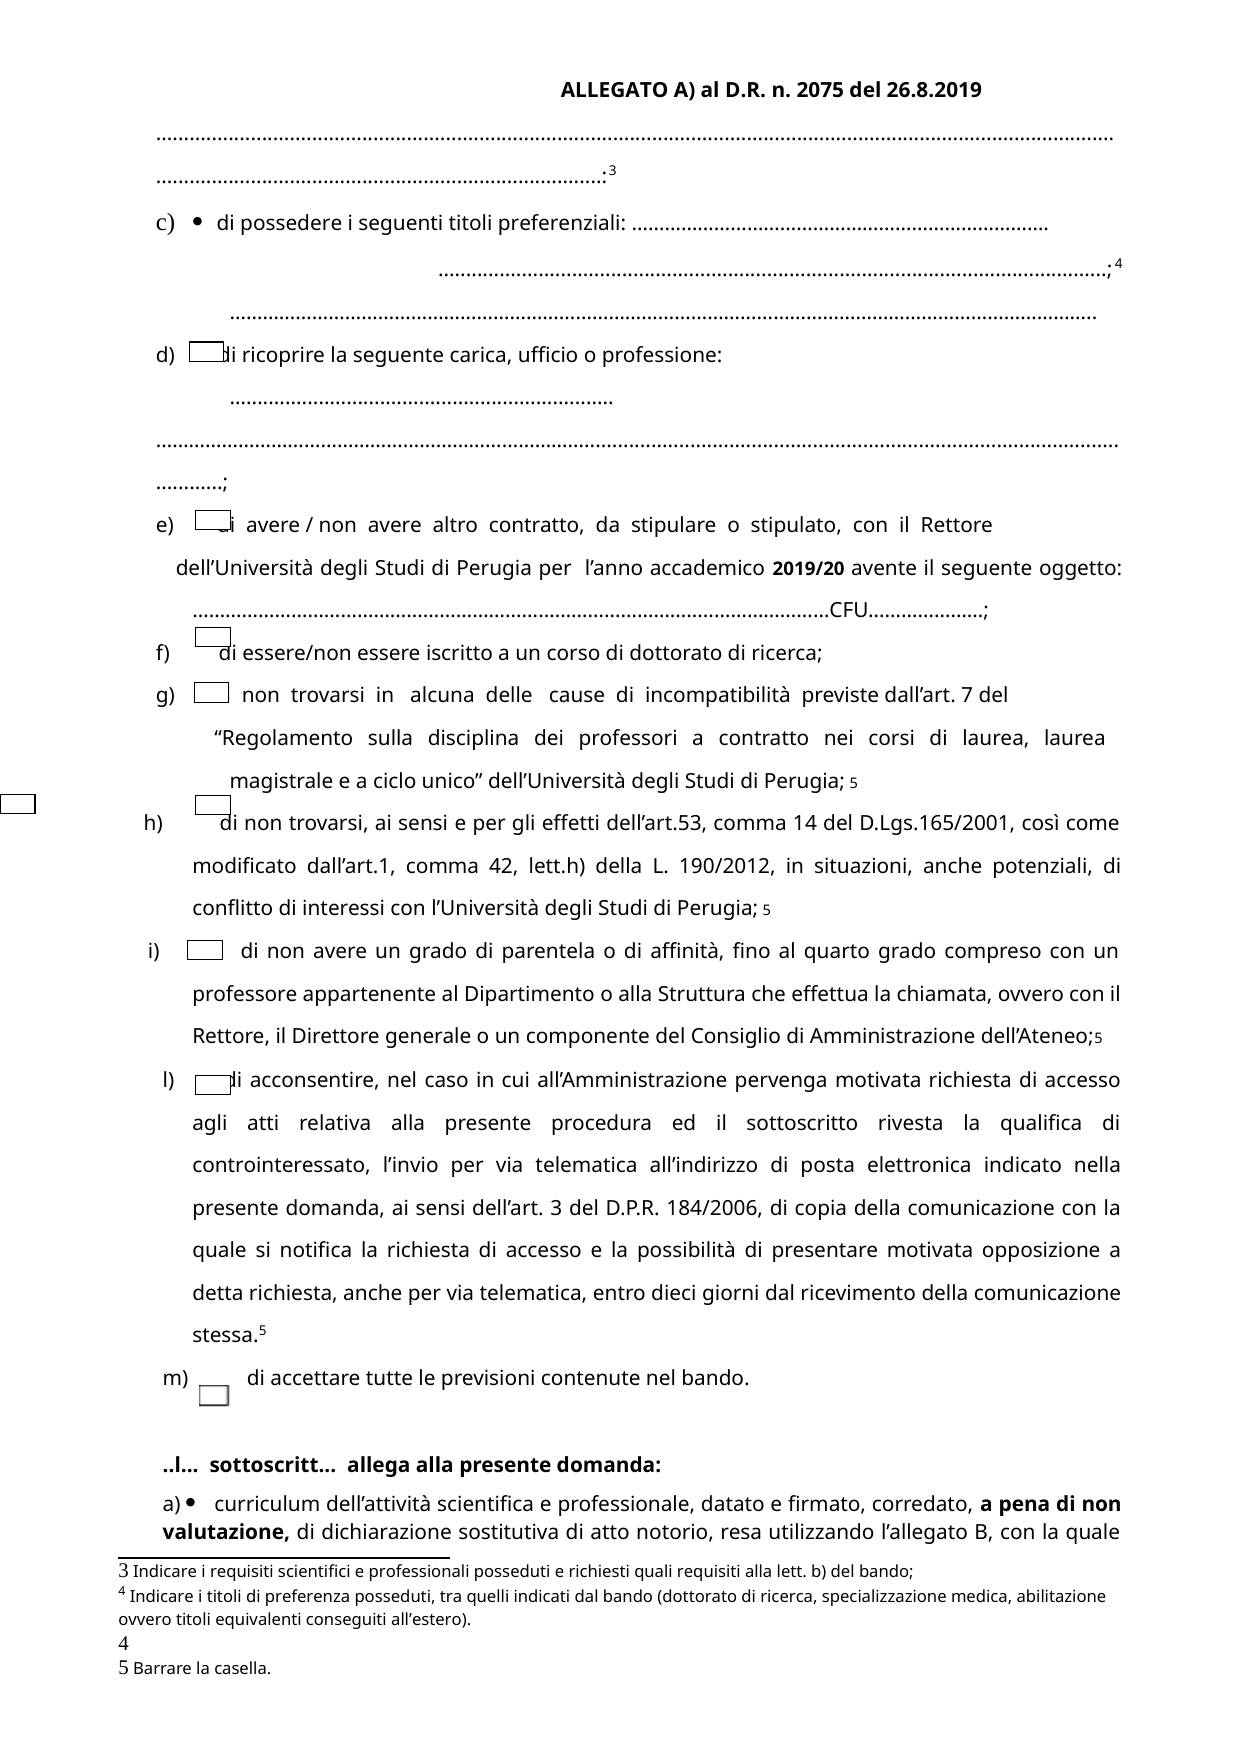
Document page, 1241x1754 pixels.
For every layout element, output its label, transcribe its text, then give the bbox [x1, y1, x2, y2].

text ..l... sottoscritt... allega alla presente domanda: [118, 1450, 1122, 1478]
text l) di acconsentire, nel caso in cui all’Amministrazione pervenga motivata richiesta di accesso agli atti relativa alla presente procedura ed il sottoscritto rivesta la qualifica di controinteressato, l’invio per via telematica all’indirizzo di posta elettronica indicato nella presente domanda, ai sensi dell’art. 3 del D.P.R. 184/2006, di copia della comunicazione con la quale si notifica la richiesta di accesso e la possibilità di presentare motivata opposizione a detta richiesta, anche per via telematica, entro dieci giorni dal ricevimento della comunicazione stessa. [162, 1064, 1122, 1349]
text i) di non avere un grado di parentela o di affinità, fino al quarto grado compreso con un professore appartenente al Dipartimento o alla Struttura che effettua la chiamata, ovvero con il Rettore, il Direttore generale o un componente del Consiglio di Amministrazione dell’Ateneo;5 [148, 936, 1122, 1050]
text g) di non trovarsi in alcuna delle cause di incompatibilità previste dall’art. 7 del [156, 681, 1122, 709]
text ........................................................................................................................; ………………………………………………………………………………………………………………………………………….. [156, 254, 1122, 326]
text f) di essere/non essere iscritto a un corso di dottorato di ricerca; [156, 638, 1122, 666]
text e) di avere / non avere altro contratto, da stipulare o stipulato, con il Rettore [156, 509, 1122, 538]
text …..................................................................……………………………………………………………………............................................................................................................; [156, 382, 1122, 496]
text ............................................................................................................................................................................................................................................................: [156, 118, 1122, 189]
text 4 Indicare i titoli di preferenza posseduti, tra quelli indicati dal bando (dottorato di ricerca, specializzazione medica, abilitazione ovvero titoli equivalenti conseguiti all’estero). [118, 1582, 1122, 1631]
text d) di ricoprire la seguente carica, ufficio o professione: [156, 340, 1122, 368]
text Indicare i requisiti scientifici e professionali posseduti e richiesti quali requisiti alla lett. b) del bando; [118, 1558, 1122, 1582]
text dell’Università degli Studi di Perugia per l’anno accademico 2019/20 avente il seguente oggetto:…………………………………………………………………………………..…………………CFU…………………; [156, 553, 1122, 624]
text a)  curriculum dell’attività scientifica e professionale, datato e firmato, corredato, a pena di non valutazione, di dichiarazione sostitutiva di atto notorio, resa utilizzando l’allegato B, con la quale [162, 1489, 1122, 1546]
text m) di accettare tutte le previsioni contenute nel bando. [162, 1363, 1128, 1407]
list  di possedere i seguenti titoli preferenziali: …………………………………………………………………. [156, 203, 1122, 237]
text “Regolamento sulla disciplina dei professori a contratto nei corsi di laurea, laurea magistrale e a ciclo unico” dell’Università degli Studi di Perugia; 5 [156, 723, 1122, 794]
text Barrare la casella. [118, 1654, 1122, 1679]
text h) di non trovarsi, ai sensi e per gli effetti dell’art.53, comma 14 del D.Lgs.165/2001, così come modificato dall’art.1, comma 42, lett.h) della L. 190/2012, in situazioni, anche potenziali, di conflitto di interessi con l’Università degli Studi di Perugia; 5 [118, 808, 1122, 922]
